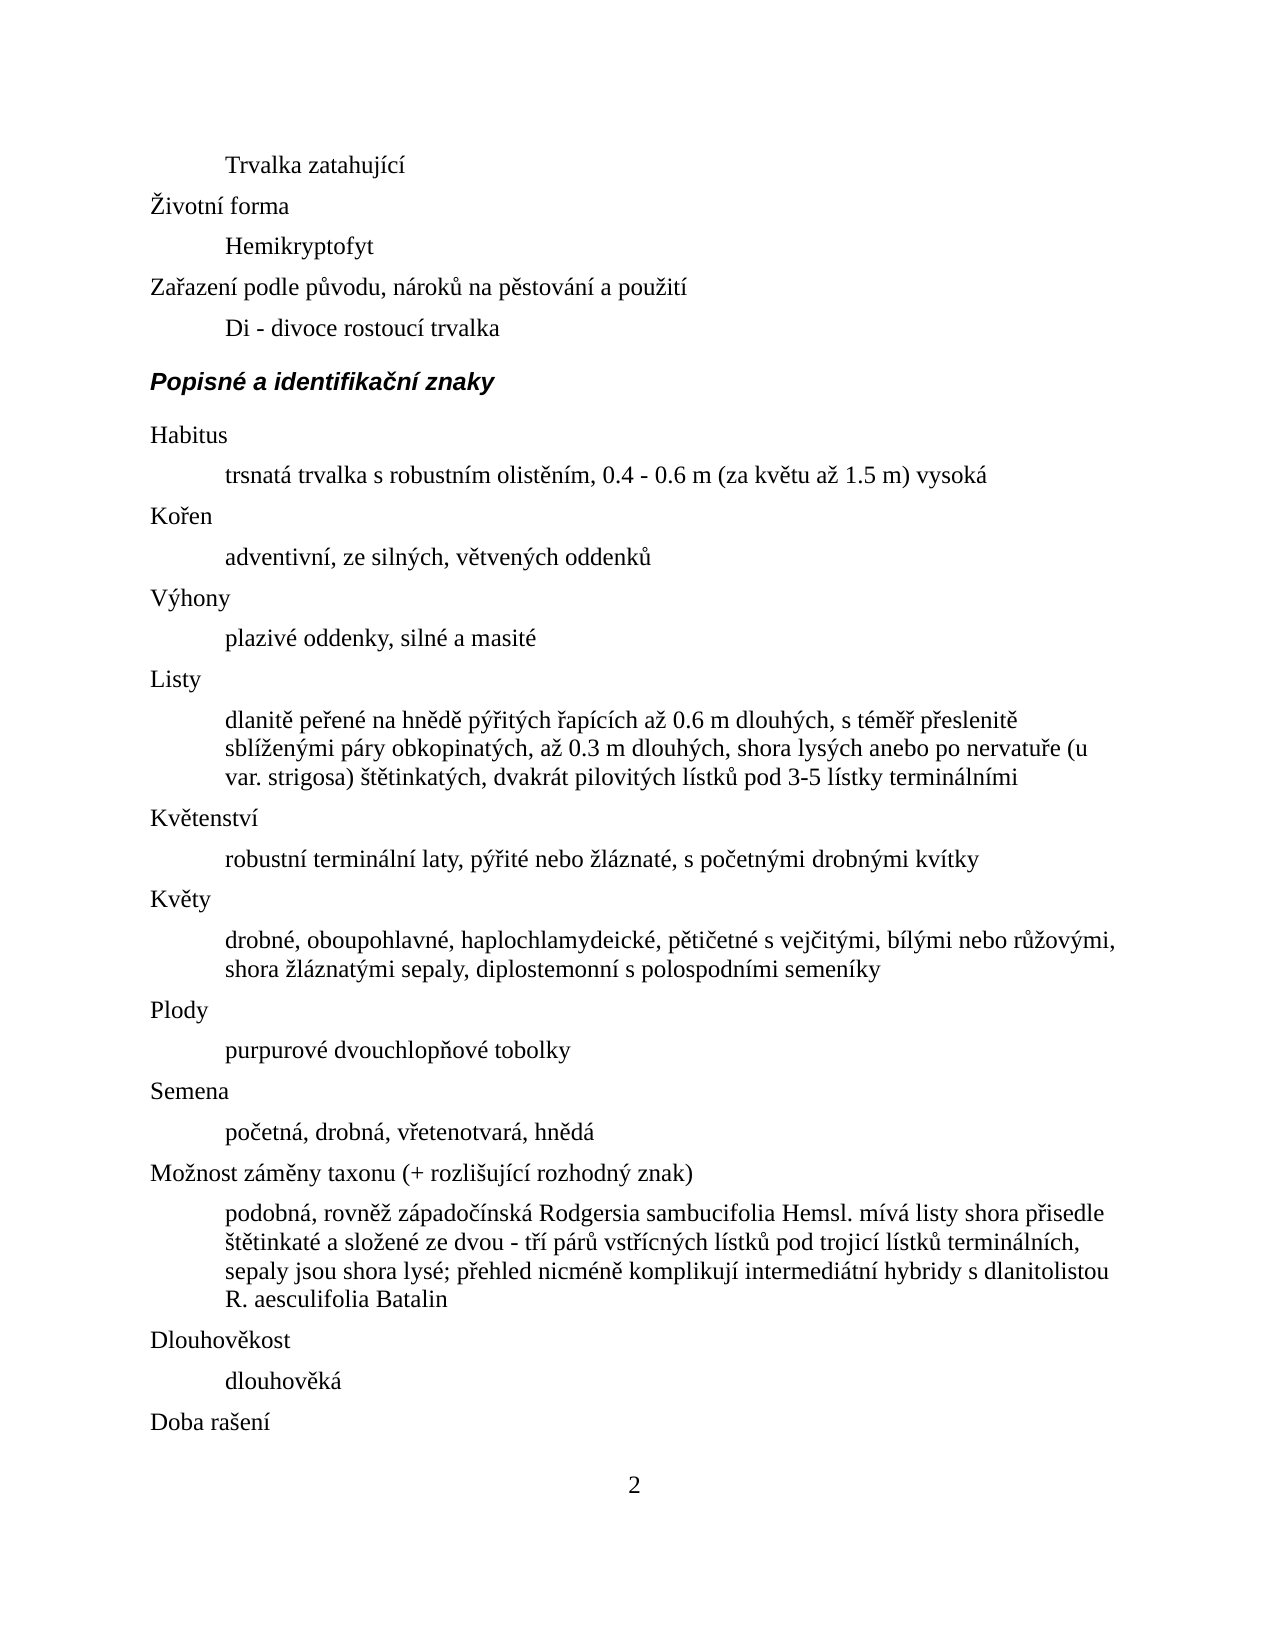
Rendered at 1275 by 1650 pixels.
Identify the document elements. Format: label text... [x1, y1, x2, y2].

text Kořen [150, 501, 1125, 530]
text Listy [150, 664, 1125, 693]
text purpurové dvouchlopňové tobolky [225, 1035, 1125, 1064]
text adventivní, ze silných, větvených oddenků [225, 542, 1125, 571]
text Habitus [150, 420, 1125, 448]
text Květenství [150, 803, 1125, 832]
text Plody [150, 995, 1125, 1023]
text dlanitě peřené na hnědě pýřitých řapících až 0.6 m dlouhých, s téměř přeslenitě sblíženými páry obkopinatých, až 0.3 m dlouhých, shora lysých anebo po nervatuře (u var. strigosa) štětinkatých, dvakrát pilovitých lístků pod 3-5 lístky terminálními [225, 705, 1125, 791]
text Výhony [150, 583, 1125, 611]
text početná, drobná, vřetenotvará, hnědá [225, 1117, 1125, 1146]
text Trvalka zatahující [225, 150, 1125, 179]
text robustní terminální laty, pýřité nebo žláznaté, s početnými drobnými kvítky [225, 844, 1125, 872]
text drobné, oboupohlavné, haplochlamydeické, pětičetné s vejčitými, bílými nebo růžovými, shora žláznatými sepaly, diplostemonní s polospodními semeníky [225, 925, 1125, 983]
text dlouhověká [225, 1366, 1125, 1395]
text Dlouhověkost [150, 1325, 1125, 1354]
text Zařazení podle původu, nároků na pěstování a použití [150, 272, 1125, 301]
text Semena [150, 1076, 1125, 1105]
subtitle Popisné a identifikační znaky [150, 367, 1125, 395]
text Hemikryptofyt [225, 231, 1125, 260]
text Doba rašení [150, 1407, 1125, 1436]
text trsnatá trvalka s robustním olistěním, 0.4 - 0.6 m (za květu až 1.5 m) vysoká [225, 460, 1125, 489]
text Životní forma [150, 191, 1125, 219]
text Květy [150, 884, 1125, 913]
text Možnost záměny taxonu (+ rozlišující rozhodný znak) [150, 1158, 1125, 1186]
text plazivé oddenky, silné a masité [225, 623, 1125, 652]
text Di - divoce rostoucí trvalka [225, 313, 1125, 342]
text podobná, rovněž západočínská Rodgersia sambucifolia Hemsl. mívá listy shora přisedle štětinkaté a složené ze dvou - tří párů vstřícných lístků pod trojicí lístků terminálních, sepaly jsou shora lysé; přehled nicméně komplikují intermediátní hybridy s dlanitolistou R. aesculifolia Batalin [225, 1198, 1125, 1313]
